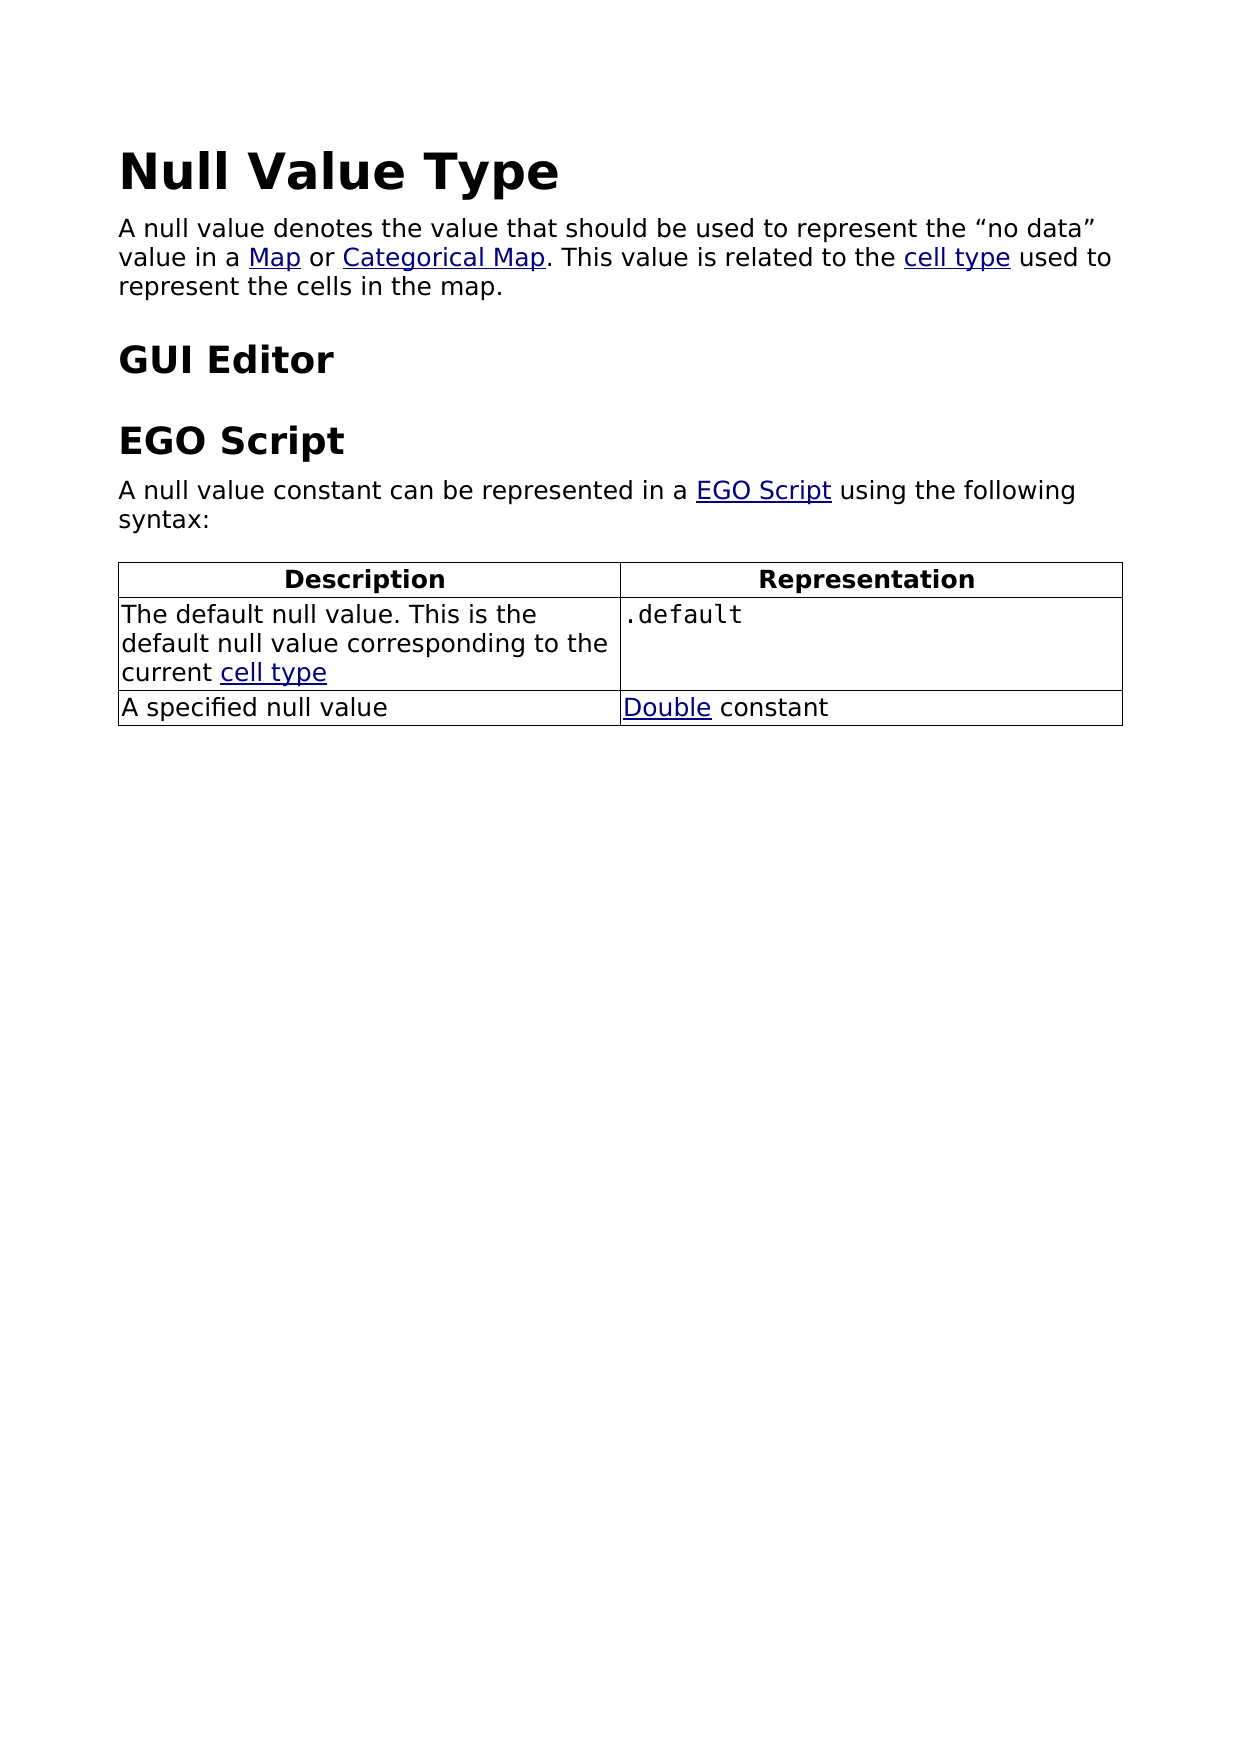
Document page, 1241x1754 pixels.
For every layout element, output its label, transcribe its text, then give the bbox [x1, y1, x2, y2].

table_header Representation [621, 563, 1122, 597]
table_cell .default [621, 598, 1122, 690]
subtitle GUI Editor [118, 339, 1122, 382]
subtitle EGO Script [118, 420, 1122, 464]
subtitle Null Value Type [118, 143, 1122, 201]
text A null value constant can be represented in a EGO Script using the following syntax: [118, 476, 1122, 534]
table_cell A specified null value [119, 691, 620, 725]
table_cell Double constant [621, 691, 1122, 725]
table_cell The default null value. This is the default null value corresponding to the current cell type [119, 598, 620, 690]
table_header Description [119, 563, 620, 597]
text A null value denotes the value that should be used to represent the “no data” value in a Map or Categorical Map. This value is related to the cell type used to represent the cells in the map. [118, 214, 1122, 301]
